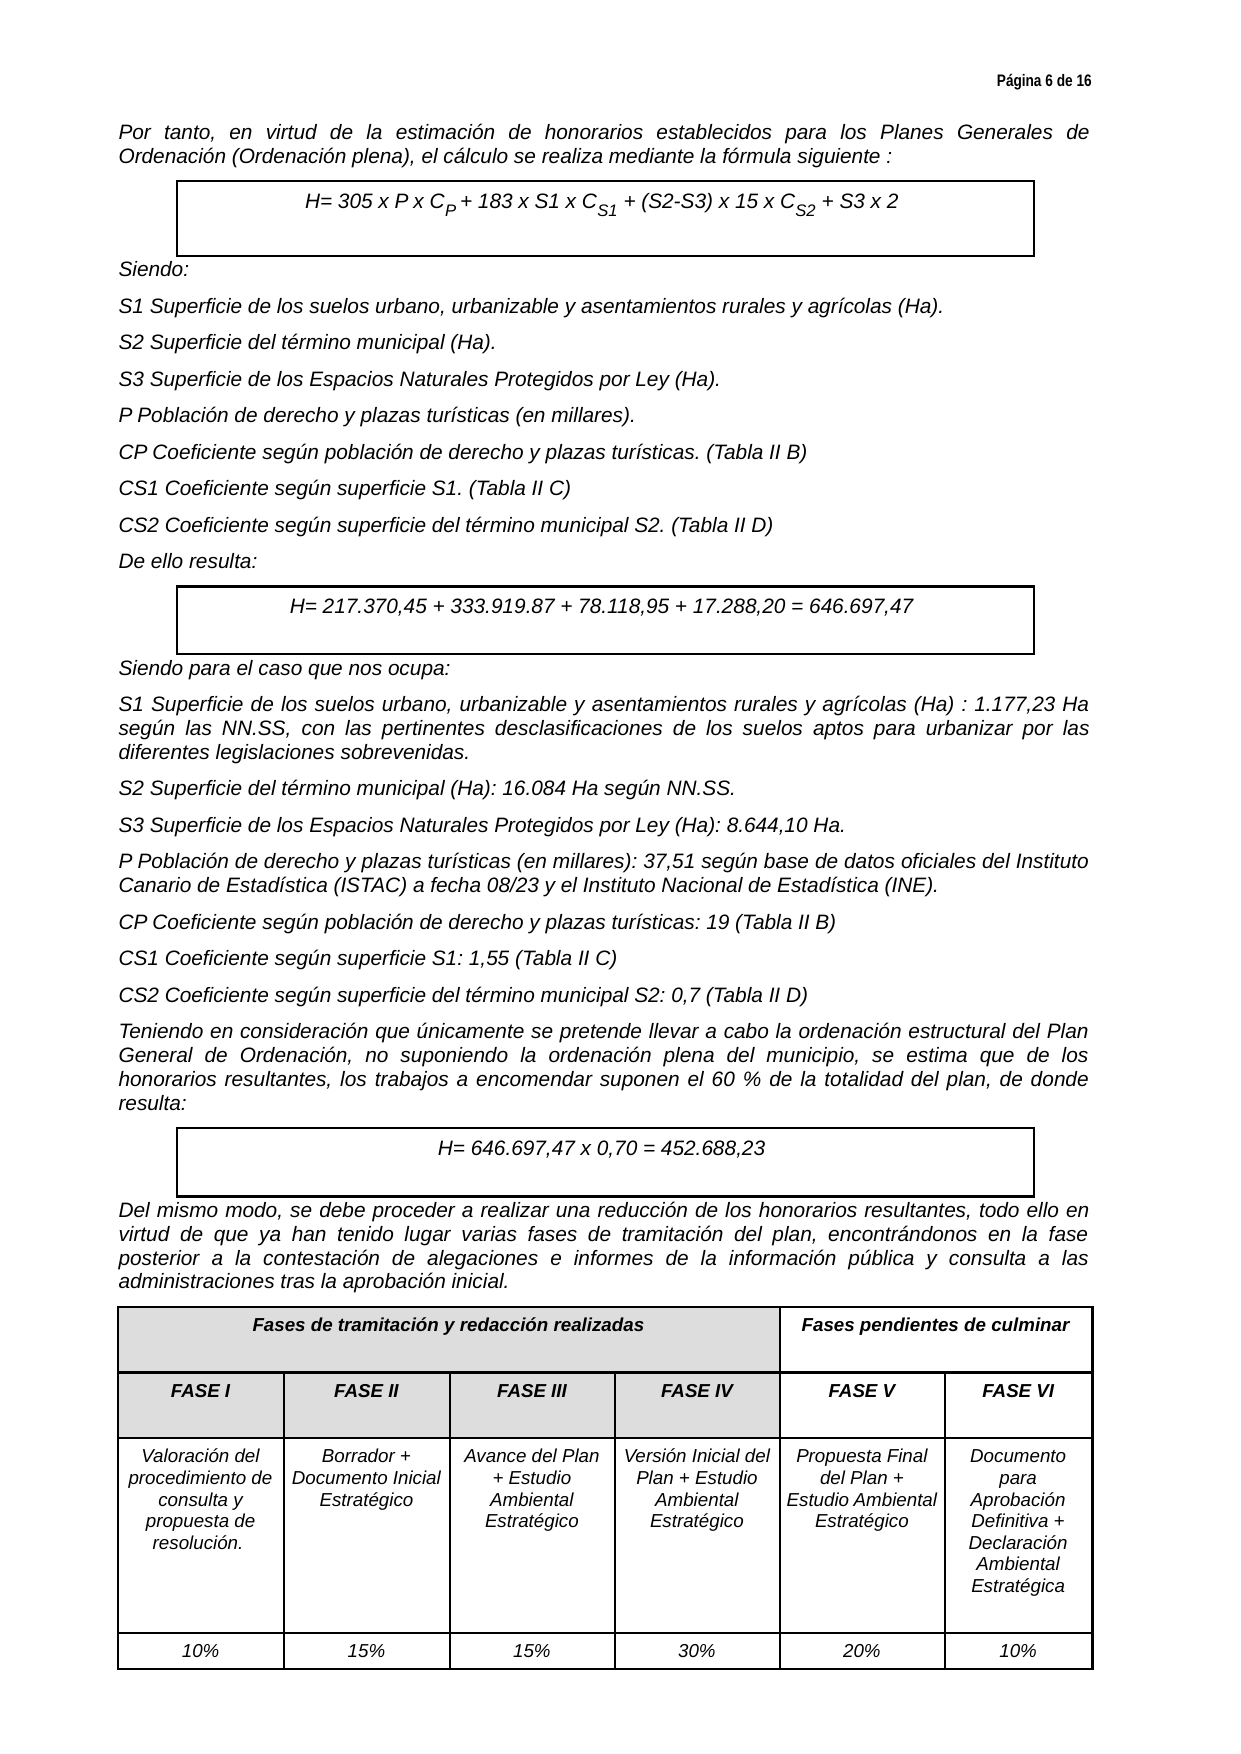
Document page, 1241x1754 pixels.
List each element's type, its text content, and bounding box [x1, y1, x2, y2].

table_cell 30% [616, 1634, 779, 1668]
table_cell FASE I [119, 1374, 283, 1437]
text P Población de derecho y plazas turísticas (en millares). [118, 403, 1092, 427]
text S3 Superficie de los Espacios Naturales Protegidos por Ley (Ha). [118, 367, 1092, 391]
text CS2 Coeficiente según superficie del término municipal S2: 0,7 (Tabla II D) [118, 982, 1092, 1006]
table_cell 15% [285, 1634, 449, 1668]
table_cell Avance del Plan + Estudio Ambiental Estratégico [451, 1439, 614, 1632]
text De ello resulta: [118, 549, 1092, 573]
table_header H= 646.697,47 x 0,70 = 452.688,23 [178, 1129, 1033, 1195]
table_cell 10% [946, 1634, 1091, 1668]
table_cell Documento para Aprobación Definitiva + Declaración Ambiental Estratégica [946, 1439, 1091, 1632]
table_cell Valoración del procedimiento de consulta y propuesta de resolución. [119, 1439, 283, 1632]
text Por tanto, en virtud de la estimación de honorarios establecidos para los Planes Generales de Ordenación (Ordenación plena), el cálculo se realiza mediante la fórmula siguiente : [118, 120, 1092, 168]
text CP Coeficiente según población de derecho y plazas turísticas. (Tabla II B) [118, 439, 1092, 463]
table_cell FASE VI [946, 1374, 1091, 1437]
table_cell 10% [119, 1634, 283, 1668]
table_header Fases de tramitación y redacción realizadas [119, 1308, 779, 1371]
table_cell 15% [451, 1634, 614, 1668]
text S2 Superficie del término municipal (Ha): 16.084 Ha según NN.SS. [118, 776, 1092, 800]
table_header H= 305 x P x CP + 183 x S1 x CS1 + (S2-S3) x 15 x CS2 + S3 x 2 [178, 182, 1033, 255]
table_cell FASE V [781, 1374, 944, 1437]
text CS2 Coeficiente según superficie del término municipal S2. (Tabla II D) [118, 512, 1092, 536]
text S3 Superficie de los Espacios Naturales Protegidos por Ley (Ha): 8.644,10 Ha. [118, 813, 1092, 837]
table_cell Propuesta Final del Plan + Estudio Ambiental Estratégico [781, 1439, 944, 1632]
text Siendo para el caso que nos ocupa: [118, 655, 1092, 679]
text Teniendo en consideración que únicamente se pretende llevar a cabo la ordenación estructural del Plan General de Ordenación, no suponiendo la ordenación plena del municipio, se estima que de los honorarios resultantes, los trabajos a encomendar suponen el 60 % de la totalidad del plan, de donde resulta: [118, 1019, 1092, 1115]
table_cell Borrador + Documento Inicial Estratégico [285, 1439, 449, 1632]
table_cell Versión Inicial del Plan + Estudio Ambiental Estratégico [616, 1439, 779, 1632]
table_header H= 217.370,45 + 333.919.87 + 78.118,95 + 17.288,20 = 646.697,47 [178, 588, 1033, 653]
text S1 Superficie de los suelos urbano, urbanizable y asentamientos rurales y agrícolas (Ha). [118, 294, 1092, 318]
table_cell FASE III [451, 1374, 614, 1437]
text CS1 Coeficiente según superficie S1. (Tabla II C) [118, 476, 1092, 500]
text P Población de derecho y plazas turísticas (en millares): 37,51 según base de datos oficiales del Instituto Canario de Estadística (ISTAC) a fecha 08/23 y el Instituto Nacional de Estadística (INE). [118, 849, 1092, 897]
table_cell FASE II [285, 1374, 449, 1437]
table_header Fases pendientes de culminar [781, 1308, 1091, 1371]
text S1 Superficie de los suelos urbano, urbanizable y asentamientos rurales y agrícolas (Ha) : 1.177,23 Ha según las NN.SS, con las pertinentes desclasificaciones de los suelos aptos para urbanizar por las diferentes legislaciones sobrevenidas. [118, 692, 1092, 764]
table_cell FASE IV [616, 1374, 779, 1437]
text CP Coeficiente según población de derecho y plazas turísticas: 19 (Tabla II B) [118, 909, 1092, 933]
text CS1 Coeficiente según superficie S1: 1,55 (Tabla II C) [118, 946, 1092, 970]
text Del mismo modo, se debe proceder a realizar una reducción de los honorarios resultantes, todo ello en virtud de que ya han tenido lugar varias fases de tramitación del plan, encontrándonos en la fase posterior a la contestación de alegaciones e informes de la información pública y consulta a las administraciones tras la aprobación inicial. [118, 1197, 1092, 1293]
text Siendo: [118, 257, 1092, 281]
table_cell 20% [781, 1634, 944, 1668]
text S2 Superficie del término municipal (Ha). [118, 330, 1092, 354]
